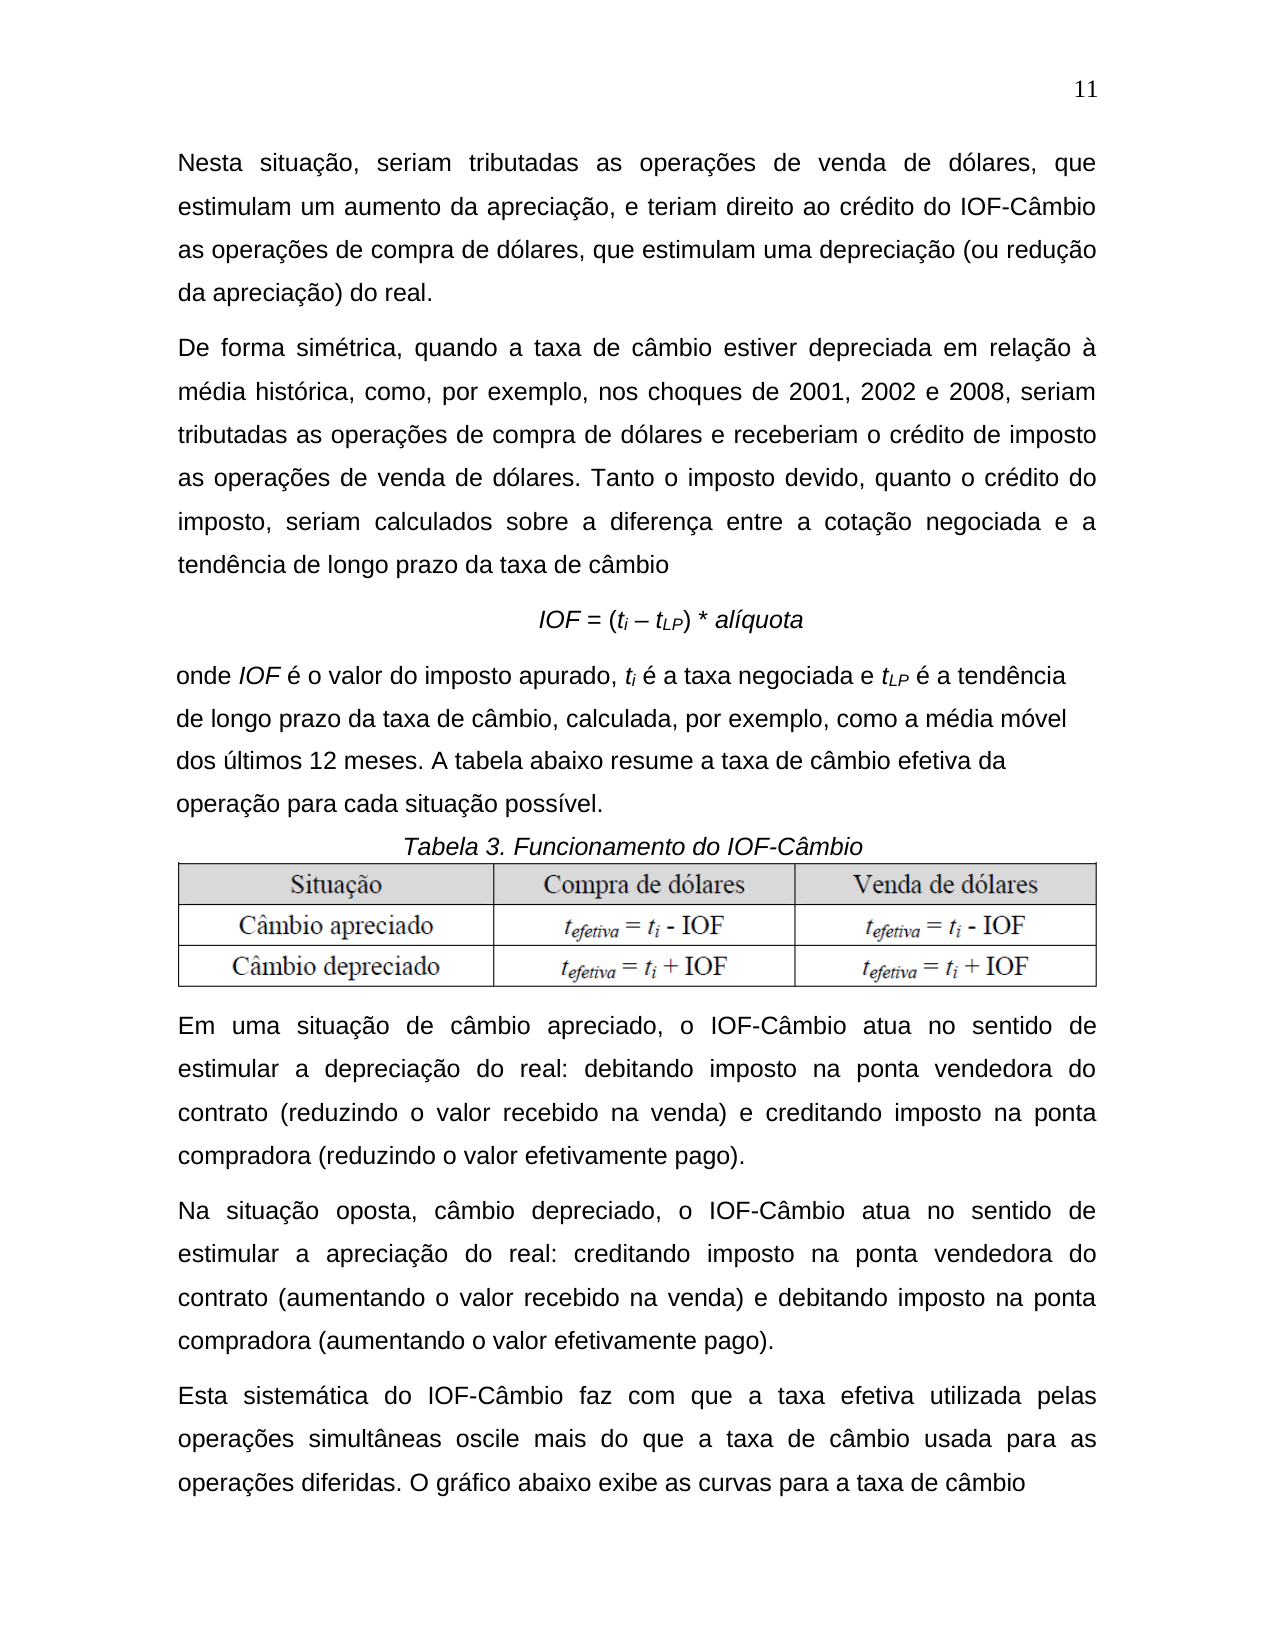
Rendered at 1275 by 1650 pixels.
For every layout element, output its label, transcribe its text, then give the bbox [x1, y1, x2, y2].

text De forma simétrica, quando a taxa de câmbio estiver depreciada em relação à média histórica, como, por exemplo, nos choques de 2001, 2002 e 2008, seriam tributadas as operações de compra de dólares e receberiam o crédito de imposto as operações de venda de dólares. Tanto o imposto devido, quanto o crédito do imposto, seriam calculados sobre a diferença entre a cotação negociada e a tendência de longo prazo da taxa de câmbio [178, 333, 1098, 579]
text Na situação oposta, câmbio depreciado, o IOF-Câmbio atua no sentido de estimular a apreciação do real: creditando imposto na ponta vendedora do contrato (aumentando o valor recebido na venda) e debitando imposto na ponta compradora (aumentando o valor efetivamente pago). [178, 1196, 1098, 1354]
text Em uma situação de câmbio apreciado, o IOF-Câmbio atua no sentido de estimular a depreciação do real: debitando imposto na ponta vendedora do contrato (reduzindo o valor recebido na venda) e creditando imposto na ponta compradora (reduzindo o valor efetivamente pago). [178, 1011, 1098, 1169]
text Tabela 3. Funcionamento do IOF-Câmbio [177, 832, 1098, 860]
text Nesta situação, seriam tributadas as operações de venda de dólares, que estimulam um aumento da apreciação, e teriam direito ao crédito do IOF-Câmbio as operações de compra de dólares, que estimulam uma depreciação (ou redução da apreciação) do real. [177, 148, 1098, 307]
text onde IOF é o valor do imposto apurado, ti é a taxa negociada e tLP é a tendência de longo prazo da taxa de câmbio, calculada, por exemplo, como a média móvel dos últimos 12 meses. A tabela abaixo resume a taxa de câmbio efetiva da operação para cada situação possível. [176, 661, 1100, 818]
text IOF = (ti – tLP) * alíquota [251, 605, 1098, 634]
text Esta sistemática do IOF-Câmbio faz com que a taxa efetiva utilizada pelas operações simultâneas oscile mais do que a taxa de câmbio usada para as operações diferidas. O gráfico abaixo exibe as curvas para a taxa de câmbio [178, 1381, 1098, 1496]
